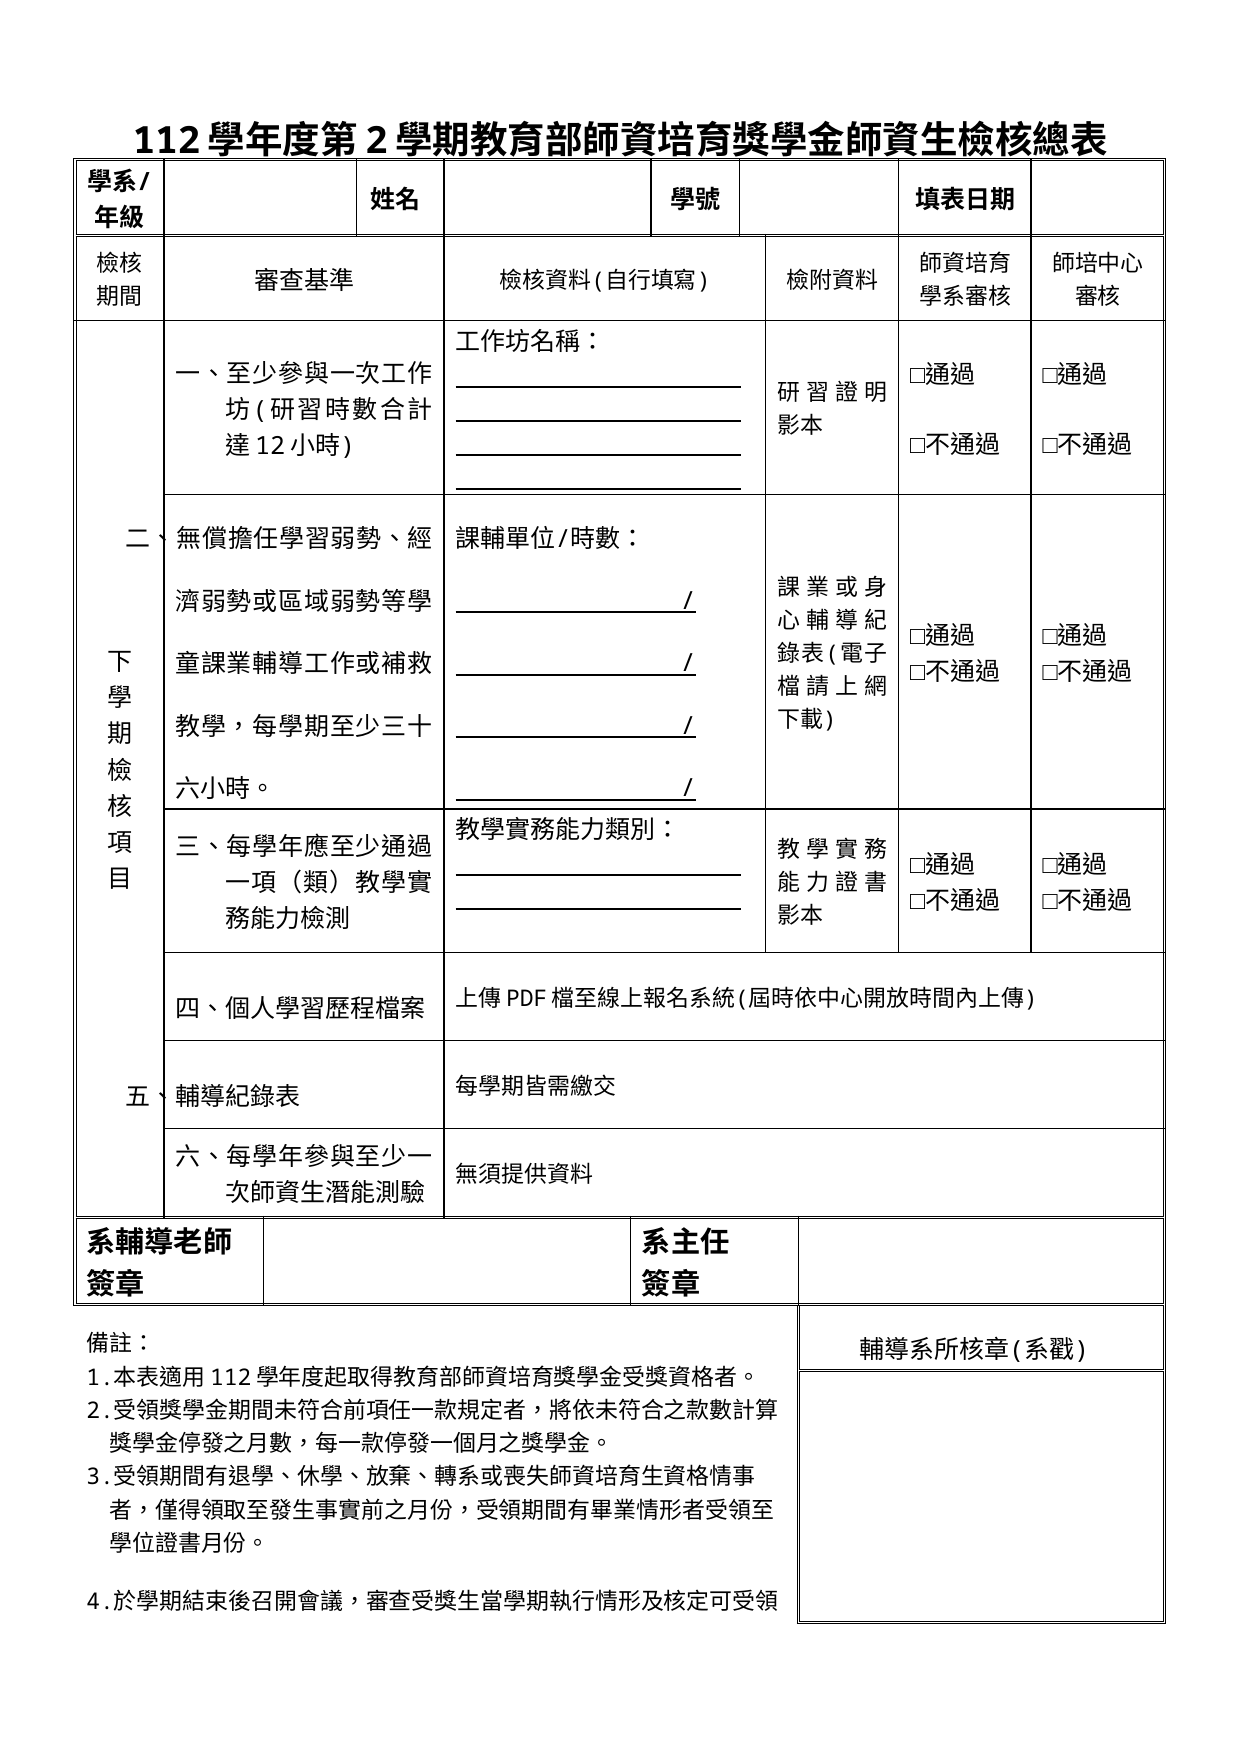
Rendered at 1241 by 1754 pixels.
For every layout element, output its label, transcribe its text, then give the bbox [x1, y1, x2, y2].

table_cell □通過 □不通過 [1032, 321, 1163, 494]
table_cell [800, 1372, 1163, 1621]
table_cell [264, 1219, 630, 1303]
table_cell 二、無償擔任學習弱勢、經濟弱勢或區域弱勢等學童課業輔導工作或補救教學，每學期至少三十六小時。 [165, 495, 443, 808]
table_header 學號 [652, 161, 739, 234]
table_cell 無須提供資料 [445, 1129, 1163, 1216]
table_cell 師資培育學系審核 [899, 237, 1030, 319]
table_cell 教學實務能力類別： [445, 810, 765, 952]
table_cell 教學實務能力證書影本 [766, 810, 898, 952]
table_header 姓名 [357, 161, 443, 234]
table_cell 檢核期間 [77, 237, 163, 319]
table_cell 課輔單位/時數： / / / / [445, 495, 765, 808]
table_cell 審查基準 [165, 237, 443, 319]
table_cell 工作坊名稱： [445, 321, 765, 494]
table_cell [799, 1219, 1163, 1303]
table_cell □通過 □不通過 [899, 495, 1030, 808]
table_cell 上傳PDF檔至線上報名系統(屆時依中心開放時間內上傳) [445, 953, 1163, 1040]
table_header [445, 161, 650, 234]
table_cell 一、至少參與一次工作坊(研習時數合計達12小時) [165, 321, 443, 494]
table_cell 備註： 1.本表適用112學年度起取得教育部師資培育獎學金受獎資格者。 2.受領獎學金期間未符合前項任一款規定者，將依未符合之款數計算獎學金停發之月數，每一款停發一個月之獎學金。 3.受領期間有退學、休學、放棄、轉系或喪失師資培育生資格情事者，僅得領取至發生事實前之月份，受領期間有畢業情形者受領至學位證書月份。 4.於學期結束後召開會議，審查受獎生當學期執行情形及核定可受領之月數。 [75, 1306, 797, 1621]
table_cell 五、輔導紀錄表 [165, 1041, 443, 1128]
table_cell □通過 □不通過 [1032, 495, 1163, 808]
table_cell □通過 □不通過 [1032, 810, 1163, 952]
table_cell 研習證明影本 [766, 321, 898, 494]
table_cell 系主任 簽章 [631, 1219, 798, 1303]
table_cell 四、個人學習歷程檔案 [165, 953, 443, 1040]
text 112學年度第2學期教育部師資培育獎學金師資生檢核總表 [75, 96, 1165, 158]
table_cell 六、每學年參與至少一次師資生潛能測驗 [165, 1129, 443, 1216]
table_cell 系輔導老師 簽章 [77, 1219, 263, 1303]
table_cell 檢附資料 [766, 237, 898, 319]
table_cell 輔導系所核章(系戳) [800, 1306, 1163, 1369]
table_cell 師培中心 審核 [1032, 237, 1163, 319]
table_cell 每學期皆需繳交 [445, 1041, 1163, 1128]
table_header [740, 161, 898, 234]
table_cell 下學期檢核項目 [77, 321, 163, 1216]
table_cell □通過 □不通過 [899, 321, 1030, 494]
table_cell 課業或身心輔導紀錄表(電子檔請上網下載) [766, 495, 898, 808]
table_header 填表日期 [899, 161, 1030, 234]
table_header [1032, 161, 1163, 234]
table_cell □通過 □不通過 [899, 810, 1030, 952]
table_cell 檢核資料(自行填寫) [445, 237, 765, 319]
table_header [165, 161, 356, 234]
table_cell 三、每學年應至少通過一項（類）教學實務能力檢測 [165, 810, 443, 952]
table_header 學系/年級 [77, 161, 163, 234]
